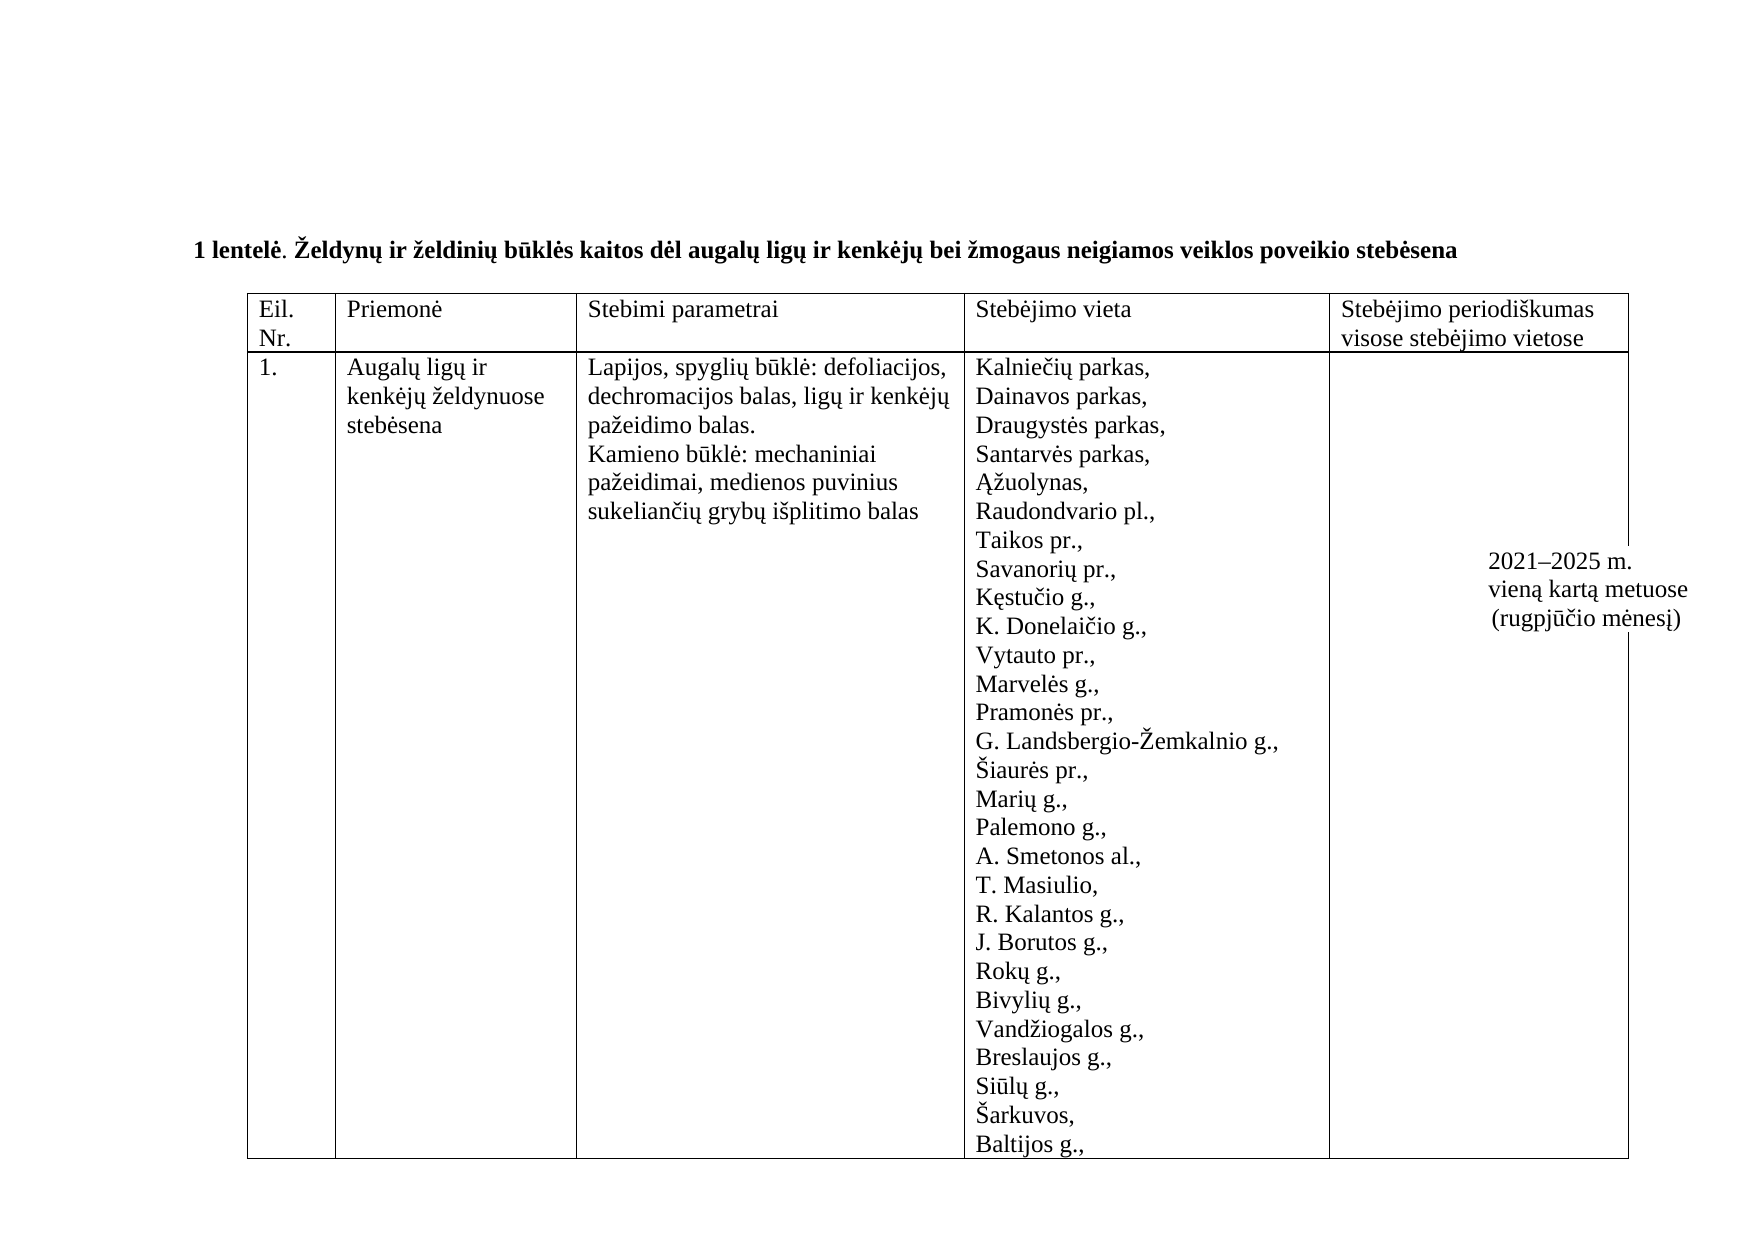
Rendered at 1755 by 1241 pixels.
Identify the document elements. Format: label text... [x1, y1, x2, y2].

table_header Stebėjimo periodiškumas visose stebėjimo vietose [1330, 294, 1628, 351]
table_cell Augalų ligų ir kenkėjų želdynuose stebėsena [336, 353, 576, 1157]
table_header Stebėjimo vieta [965, 294, 1329, 351]
table_cell Kalniečių parkas, Dainavos parkas, Draugystės parkas, Santarvės parkas, Ąžuolynas, Raudondvario pl., Taikos pr., Savanorių pr., Kęstučio g., K. Donelaičio g., Vytauto pr., Marvelės g., Pramonės pr., G. Landsbergio-Žemkalnio g., Šiaurės pr., Marių g., Palemono g., A. Smetonos al., T. Masiulio, R. Kalantos g., J. Borutos g., Rokų g., Bivylių g., Vandžiogalos g., Breslaujos g., Siūlų g., Šarkuvos, Baltijos g., [965, 353, 1329, 1157]
table_header Eil. Nr. [248, 294, 335, 351]
table_header Priemonė [336, 294, 576, 351]
table_cell Lapijos, spyglių būklė: defoliacijos, dechromacijos balas, ligų ir kenkėjų pažeidimo balas. Kamieno būklė: mechaniniai pažeidimai, medienos puvinius sukeliančių grybų išplitimo balas [577, 353, 964, 1157]
text 1 lentelė. Želdynų ir želdinių būklės kaitos dėl augalų ligų ir kenkėjų bei žmogaus neigiamos veiklos poveikio stebėsena [118, 235, 1636, 264]
table_header Stebimi parametrai [577, 294, 964, 351]
table_cell [1330, 353, 1754, 1157]
table_cell 1. [248, 353, 335, 1157]
